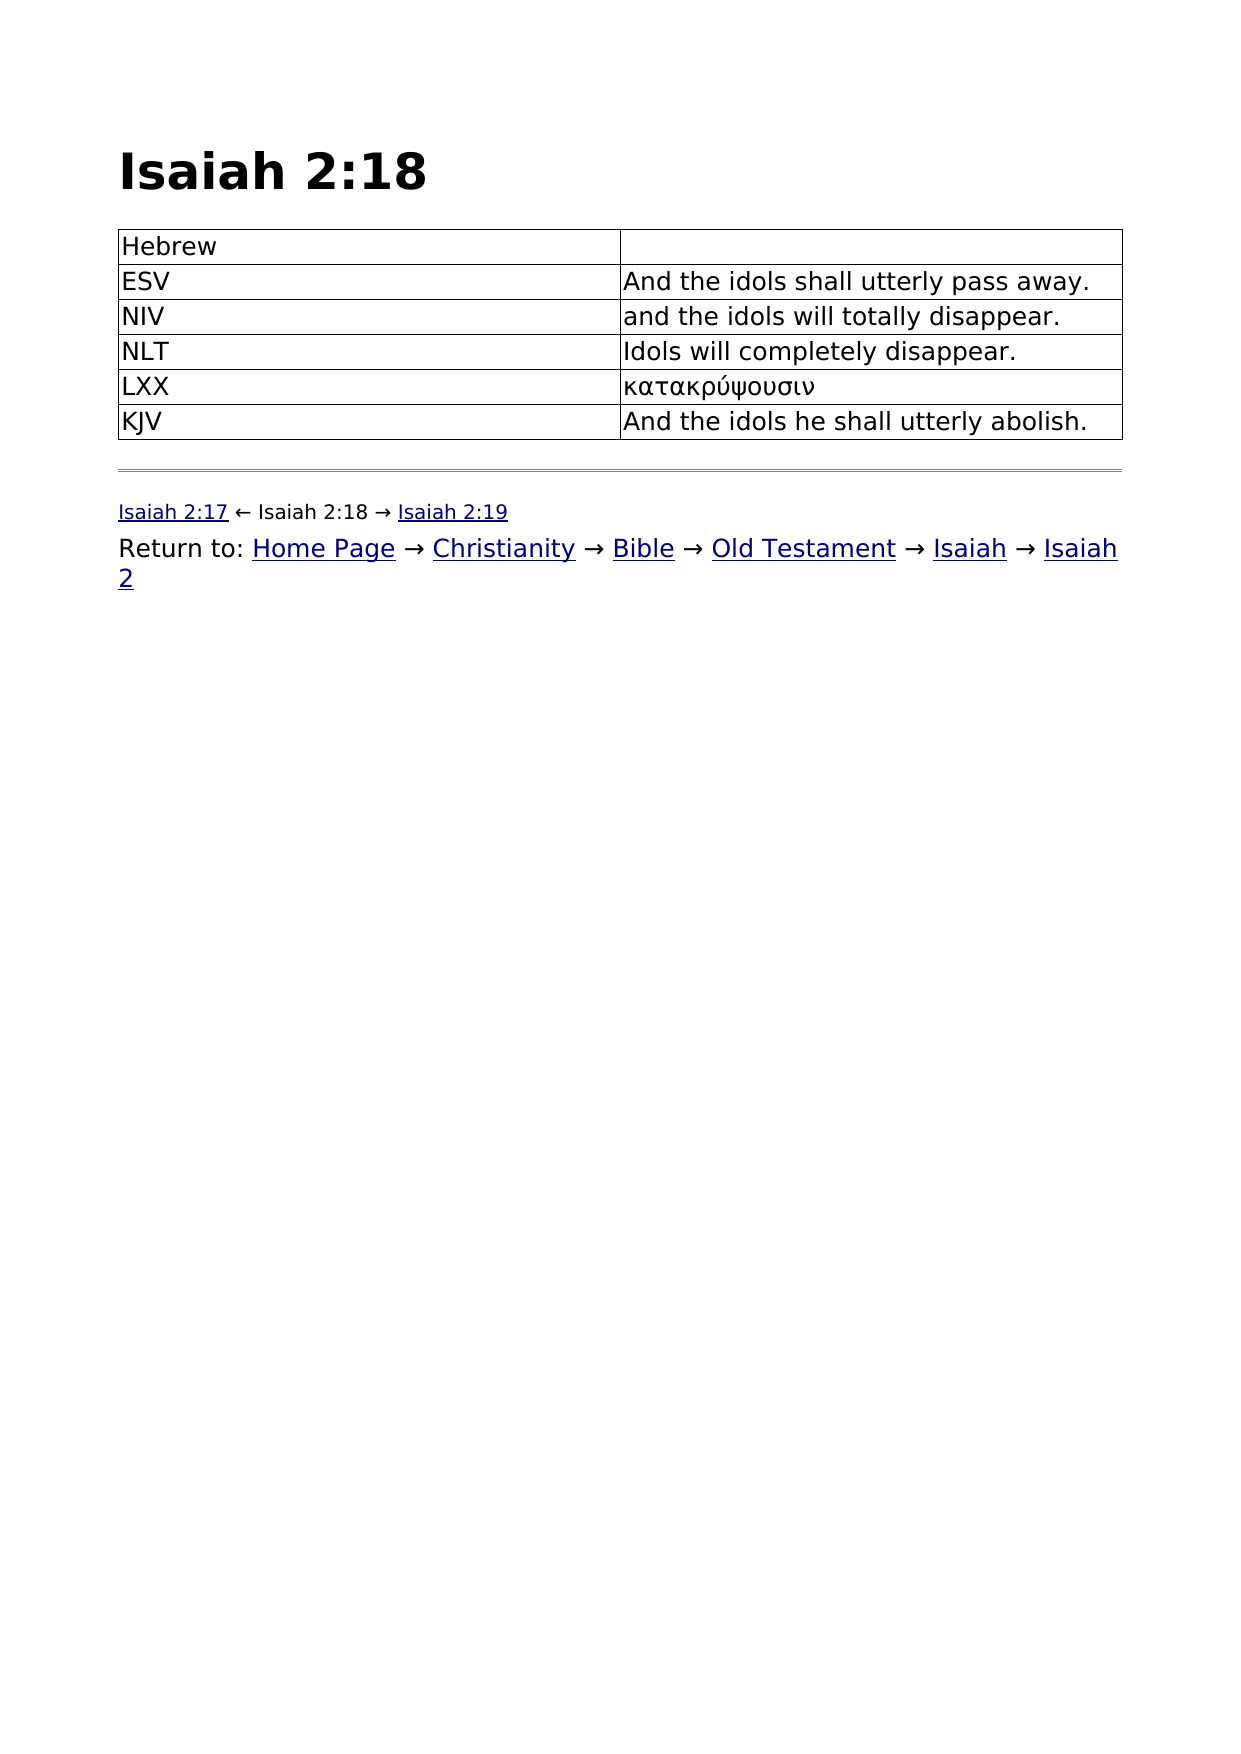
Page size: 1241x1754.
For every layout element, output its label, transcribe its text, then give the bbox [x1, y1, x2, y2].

table_cell KJV [119, 405, 620, 439]
subtitle Isaiah 2:18 [118, 143, 1122, 201]
table_cell ESV [119, 265, 620, 299]
table_cell and the idols will totally disappear. [621, 300, 1122, 334]
table_cell And the idols he shall utterly abolish. [621, 405, 1122, 439]
table_cell LXX [119, 370, 620, 404]
table_cell NIV [119, 300, 620, 334]
table_header Hebrew [119, 230, 620, 264]
table_cell NLT [119, 335, 620, 369]
table_cell And the idols shall utterly pass away. [621, 265, 1122, 299]
table_header [621, 230, 1122, 264]
table_cell κατακρύψουσιν [621, 370, 1122, 404]
text Isaiah 2:17 ← Isaiah 2:18 → Isaiah 2:19 [118, 501, 1122, 534]
table_cell Idols will completely disappear. [621, 335, 1122, 369]
text Return to: Home Page → Christianity → Bible → Old Testament → Isaiah → Isaiah 2 [118, 534, 1122, 593]
